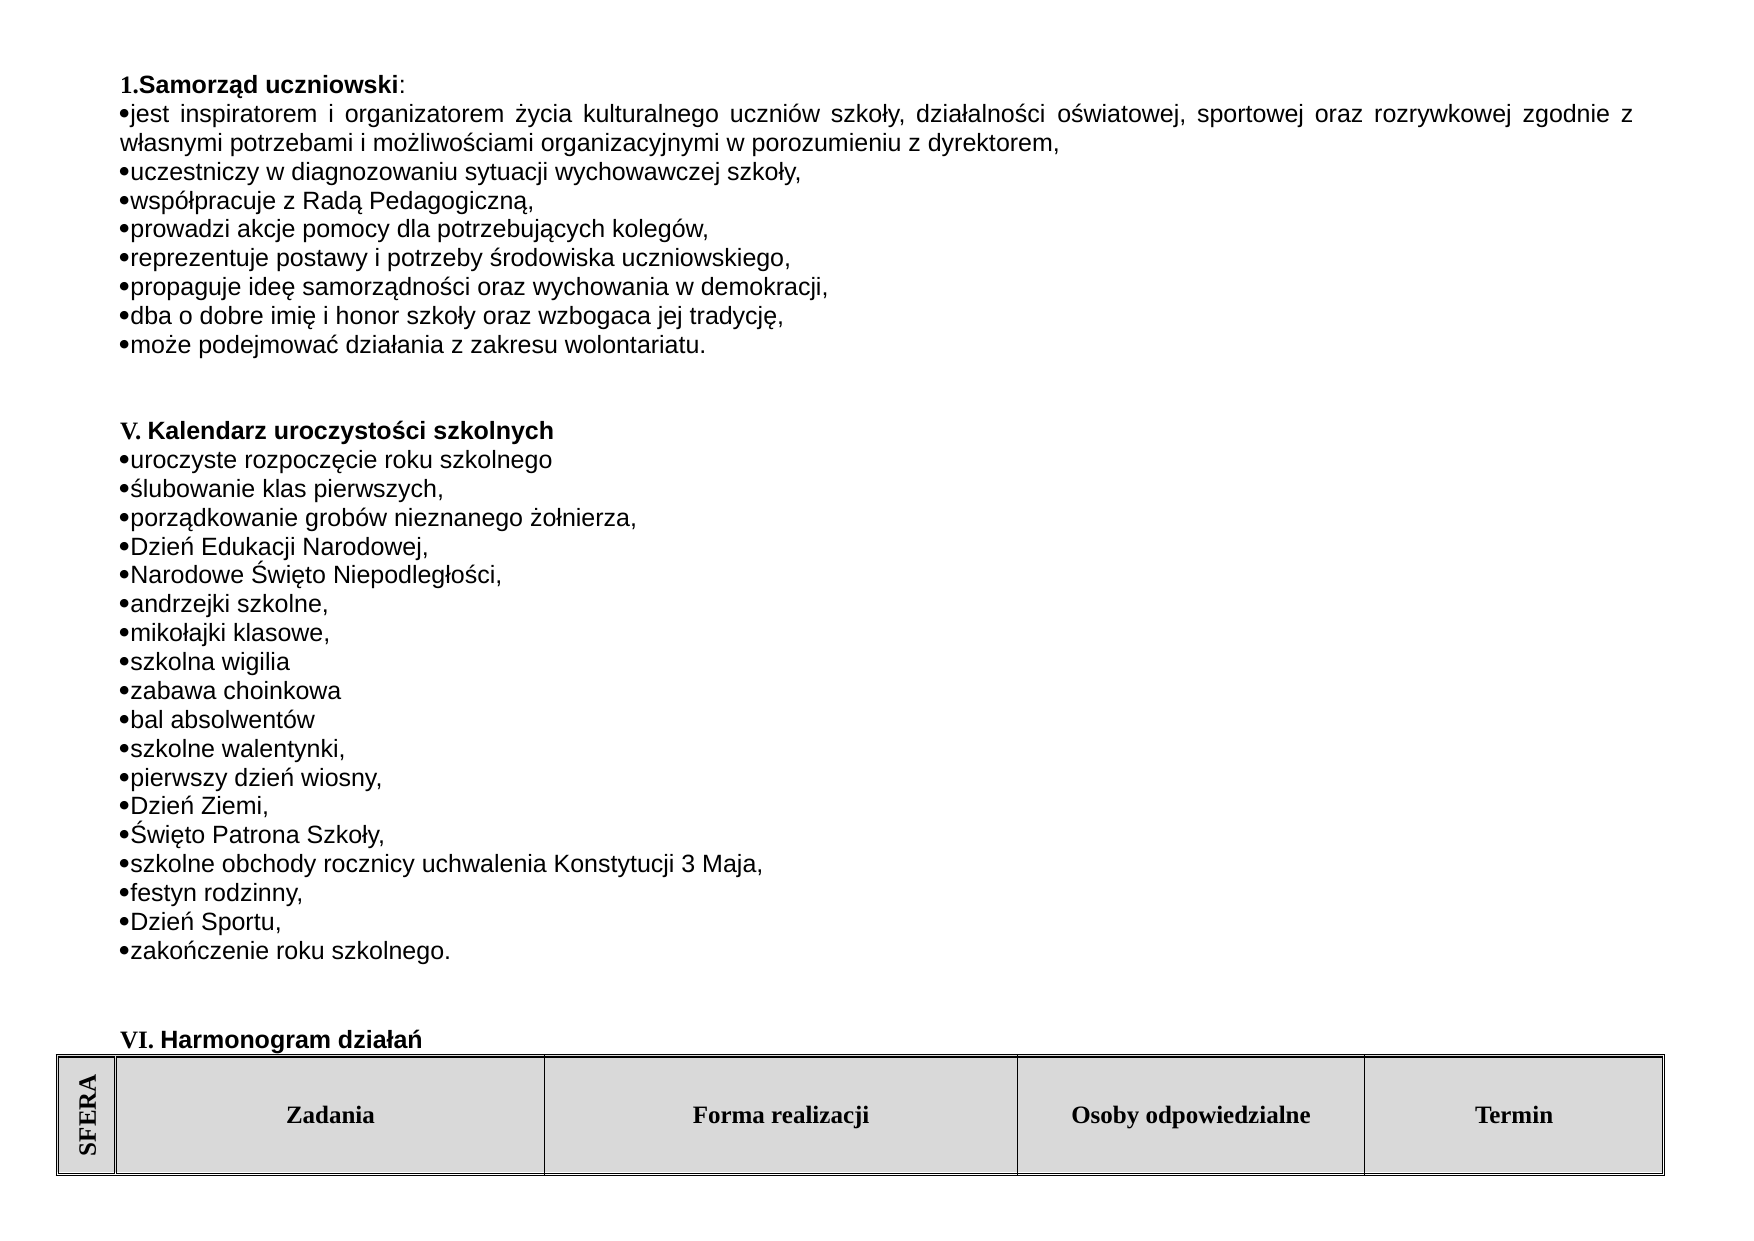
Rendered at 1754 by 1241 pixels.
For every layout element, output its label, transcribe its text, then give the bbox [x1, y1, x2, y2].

list ślubowanie klas pierwszych, [120, 474, 1634, 503]
list mikołajki klasowe, [120, 618, 1634, 647]
list jest inspiratorem i organizatorem życia kulturalnego uczniów szkoły, działalności oświatowej, sportowej oraz rozrywkowej zgodnie z własnymi potrzebami i możliwościami organizacyjnymi w porozumieniu z dyrektorem, [120, 99, 1634, 157]
list zakończenie roku szkolnego. [120, 936, 1634, 964]
list uczestniczy w diagnozowaniu sytuacji wychowawczej szkoły, [120, 157, 1634, 186]
table_header SFERA [59, 1058, 114, 1172]
list andrzejki szkolne, [120, 589, 1634, 618]
list Święto Patrona Szkoły, [120, 820, 1634, 849]
text VI. Harmonogram działań [120, 1026, 1634, 1054]
list festyn rodzinny, [120, 878, 1634, 907]
list uroczyste rozpoczęcie roku szkolnego [120, 445, 1634, 474]
list szkolne walentynki, [120, 734, 1634, 762]
list szkolna wigilia [120, 647, 1634, 676]
list porządkowanie grobów nieznanego żołnierza, [120, 503, 1634, 532]
list Samorząd uczniowski: [120, 70, 1634, 99]
list reprezentuje postawy i potrzeby środowiska uczniowskiego, [120, 243, 1634, 272]
table_header Forma realizacji [545, 1058, 1017, 1172]
list może podejmować działania z zakresu wolontariatu. [120, 330, 1634, 359]
list prowadzi akcje pomocy dla potrzebujących kolegów, [120, 214, 1634, 243]
list Narodowe Święto Niepodległości, [120, 561, 1634, 589]
table_header Zadania [117, 1058, 544, 1172]
list Dzień Edukacji Narodowej, [120, 532, 1634, 561]
table_header Osoby odpowiedzialne [1018, 1058, 1364, 1172]
list propaguje ideę samorządności oraz wychowania w demokracji, [120, 272, 1634, 301]
list dba o dobre imię i honor szkoły oraz wzbogaca jej tradycję, [120, 301, 1634, 330]
list Dzień Ziemi, [120, 791, 1634, 820]
list zabawa choinkowa [120, 676, 1634, 705]
text V. Kalendarz uroczystości szkolnych [120, 416, 1634, 445]
list Dzień Sportu, [120, 907, 1634, 936]
list szkolne obchody rocznicy uchwalenia Konstytucji 3 Maja, [120, 849, 1634, 878]
list współpracuje z Radą Pedagogiczną, [120, 186, 1634, 214]
list bal absolwentów [120, 705, 1634, 734]
table_header Termin [1365, 1058, 1662, 1172]
list pierwszy dzień wiosny, [120, 762, 1634, 791]
